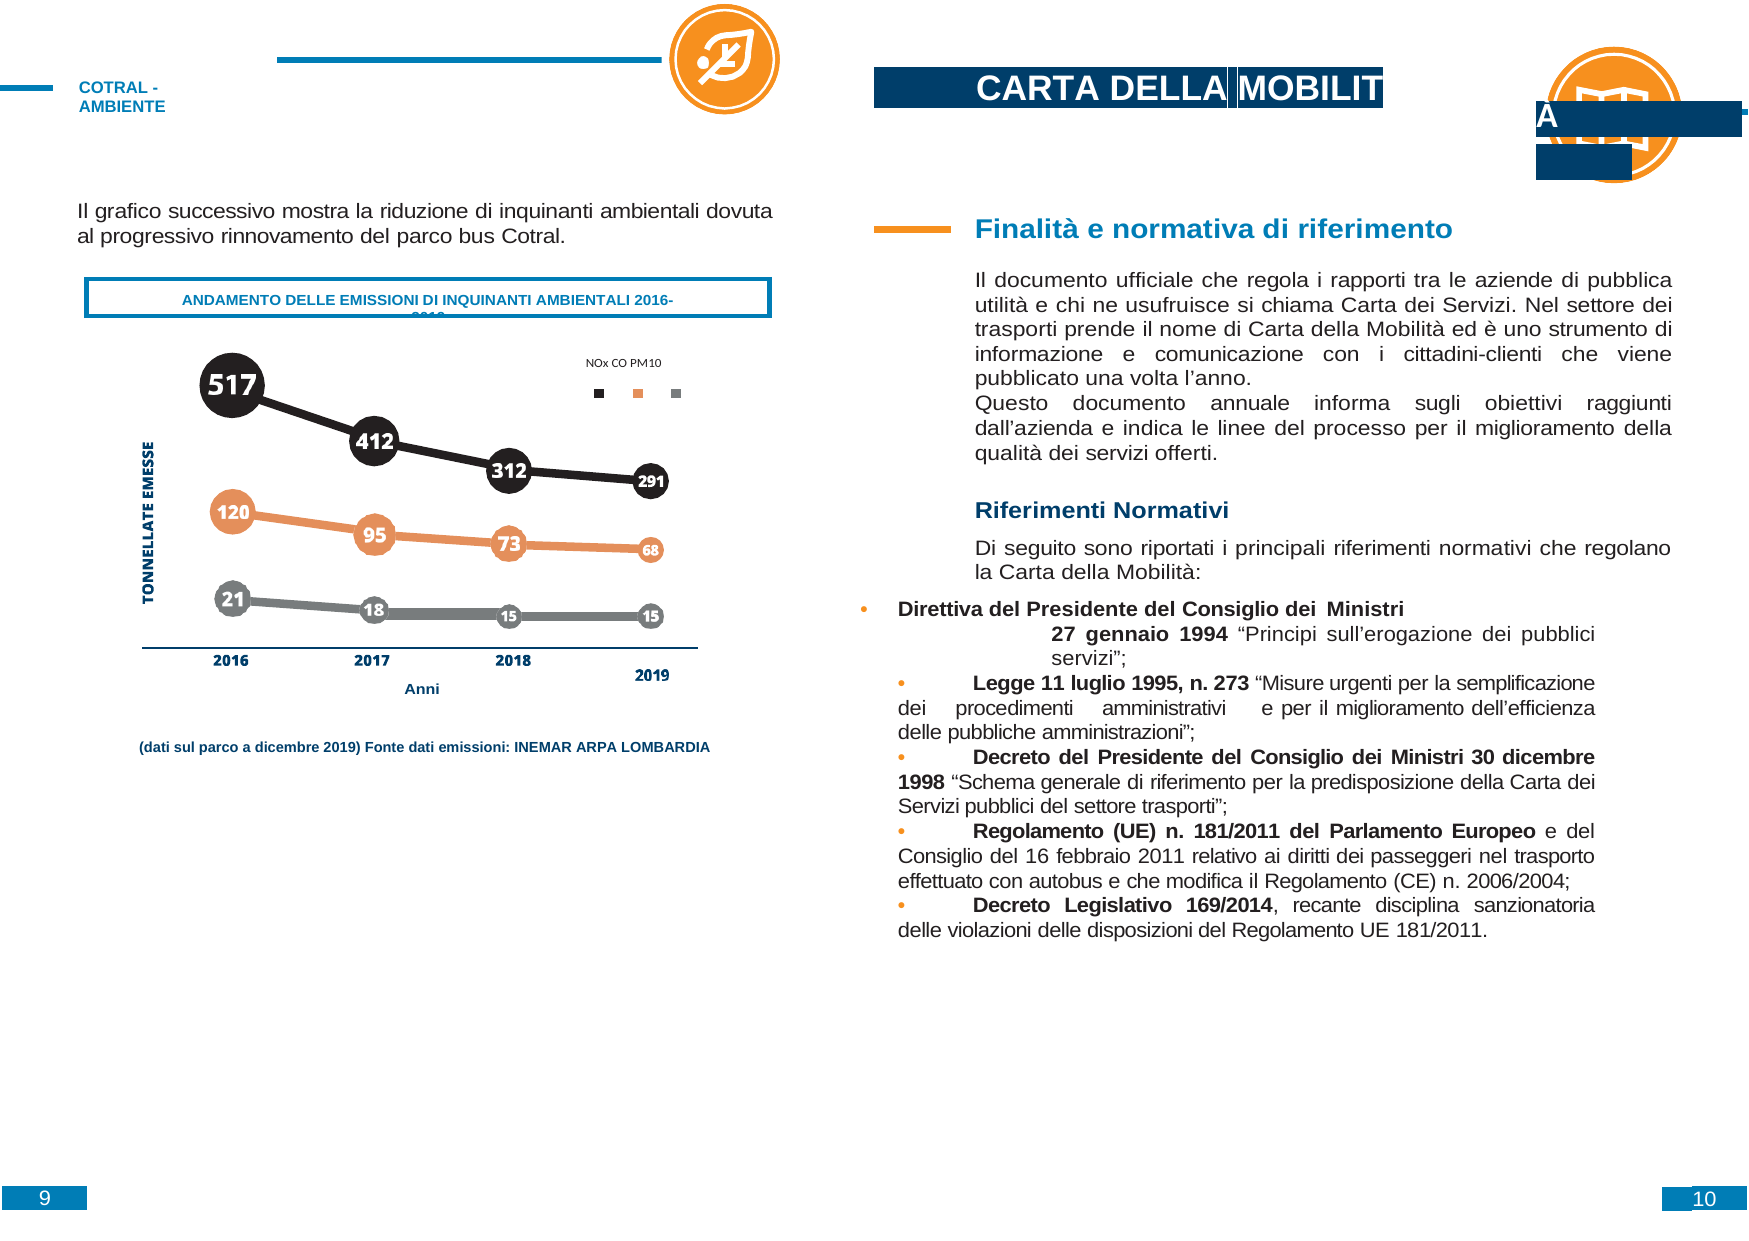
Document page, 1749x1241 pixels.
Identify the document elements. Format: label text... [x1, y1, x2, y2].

subtitle Riferimenti Normativi [974, 497, 1749, 523]
text [402, 620, 442, 647]
text Di seguito sono riportati i principali riferimenti normativi che regolano la Carta della Mobilità: [974, 536, 1672, 584]
text CARTA DELLA MOBILIT [1677, 67, 1749, 108]
text Il grafico successivo mostra la riduzione di inquinanti ambientali dovuta al progressivo rinnovamento del parco bus Cotral. [77, 199, 777, 248]
list Decreto del Presidente del Consiglio dei Ministri 30 dicembre 1998 “Schema generale di riferimento per la predisposizione della Carta dei Servizi pubblici del settore trasporti”; [898, 745, 1595, 818]
text [402, 346, 442, 450]
text (dati sul parco a dicembre 2019) Fonte dati emissioni: INEMAR ARPA LOMBARDIA [139, 739, 777, 756]
text 27 gennaio 1994 “Principi sull’erogazione dei pubblici servizi”; [1051, 622, 1596, 670]
text Questo documento annuale informa sugli obiettivi raggiunti dall’azienda e indica le linee del processo per il miglioramento della qualità dei servizi offerti. [974, 391, 1672, 464]
list Regolamento (UE) n. 181/2011 del Parlamento Europeo e del Consiglio del 16 febbraio 2011 relativo ai diritti dei passeggeri nel trasporto effettuato con autobus e che modifica il Regolamento (CE) n. 2006/2004; [898, 819, 1595, 892]
text COTRAL - AMBIENTE [78, 78, 248, 116]
list Decreto Legislativo 169/2014, recante disciplina sanzionatoria delle violazioni delle disposizioni del Regolamento UE 181/2011. [898, 893, 1595, 942]
text CARTA DELLA MOBILIT [874, 67, 1552, 108]
list Direttiva del Presidente del Consiglio dei Ministri [860, 597, 1749, 621]
text Il documento ufficiale che regola i rapporti tra le aziende di pubblica utilità e chi ne usufruisce si chiama Carta dei Servizi. Nel settore dei trasporti prende il nome di Carta della Mobilità ed è uno strumento di informazione e comunicazione con i cittadini-clienti che viene pubblicato una volta l’anno. [974, 268, 1672, 390]
list Legge 11 luglio 1995, n. 273 “Misure urgenti per la semplificazione dei procedimenti amministrativi e per il miglioramento dell’efficienza delle pubbliche amministrazioni”; [898, 671, 1596, 744]
text Anni [402, 649, 442, 697]
text ANDAMENTO DELLE EMISSIONI DI INQUINANTI AMBIENTALI 2016-2019 [164, 292, 691, 314]
text [402, 452, 442, 534]
text Finalità e normativa di riferimento [974, 213, 1749, 244]
text [402, 541, 442, 608]
